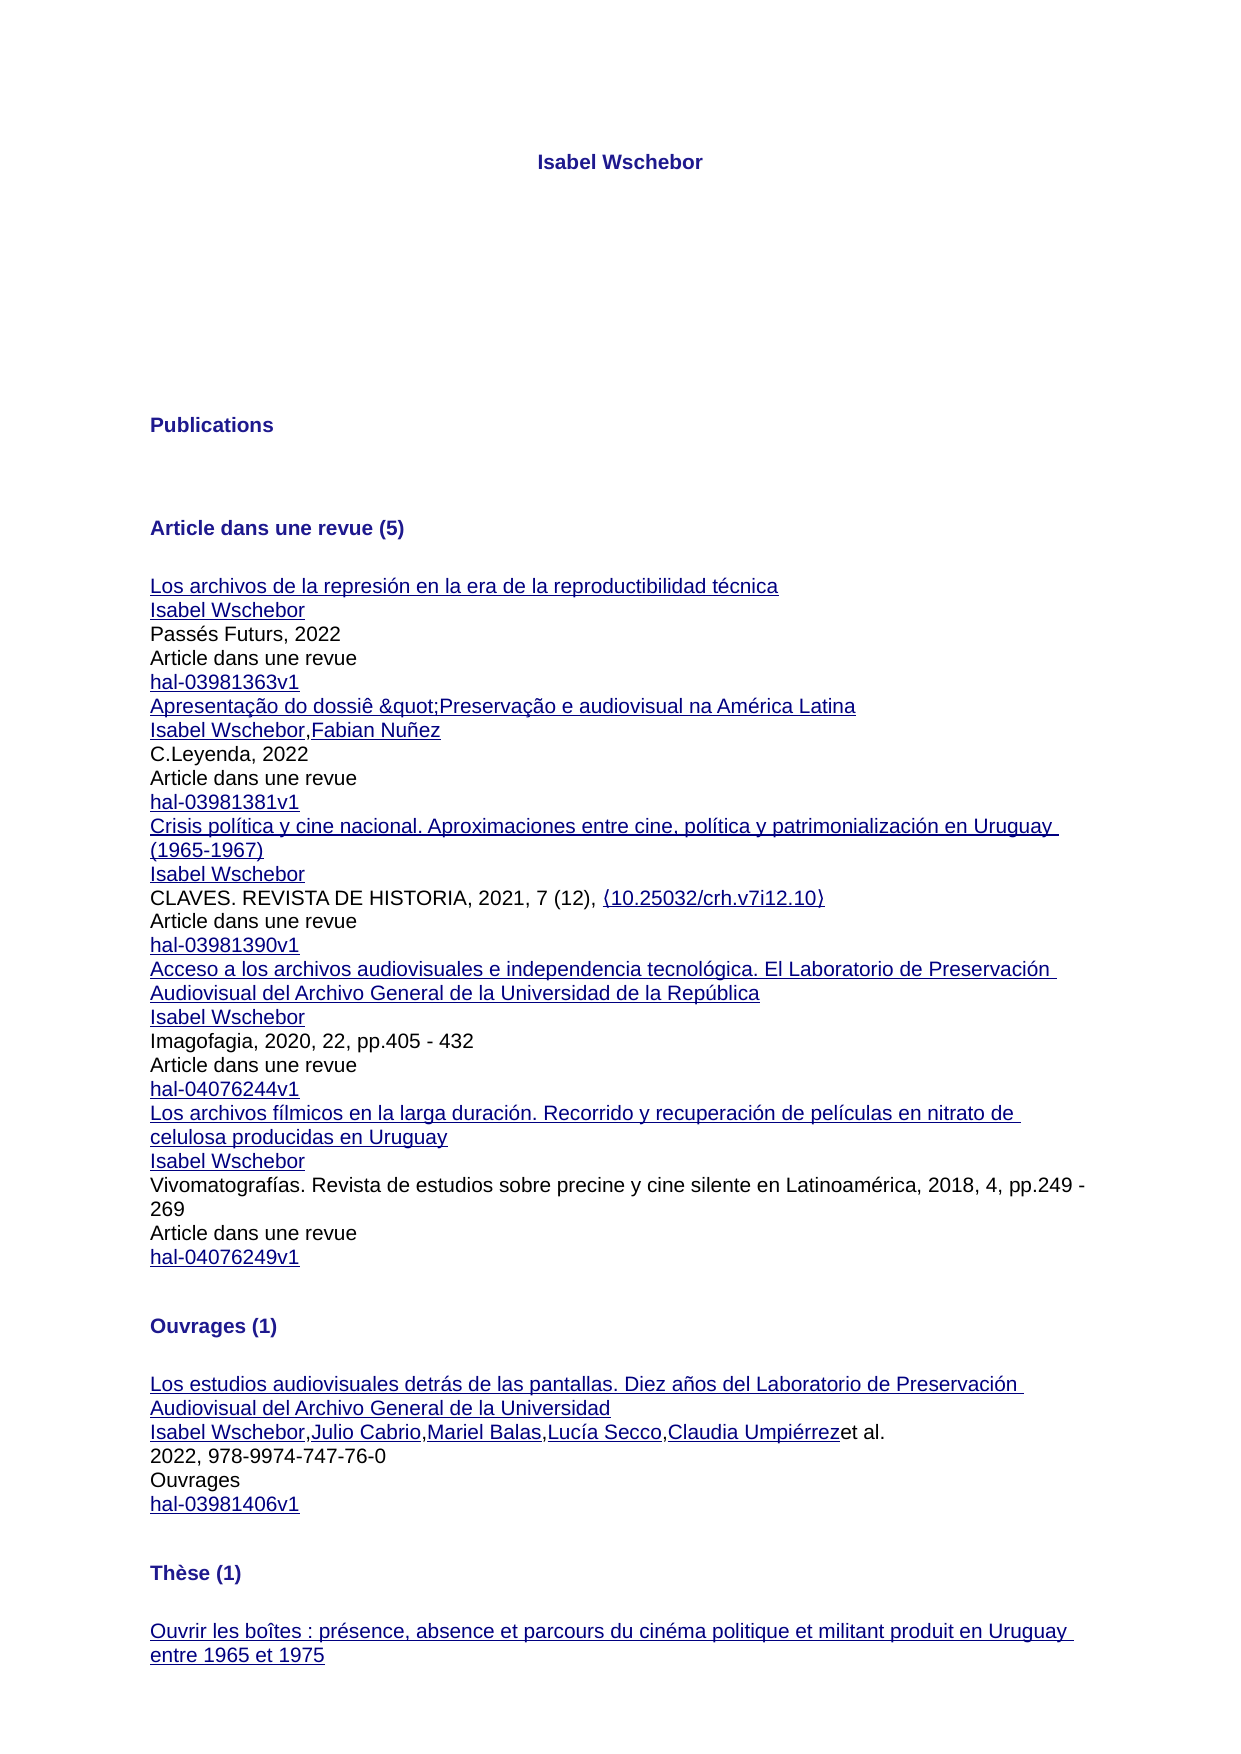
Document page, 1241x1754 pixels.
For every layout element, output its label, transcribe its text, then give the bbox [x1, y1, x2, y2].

table_header Los archivos de la represión en la era de la reproductibilidad técnica Isabel Wschebor Passés Futurs, 2022 Article dans une revue hal-03981363v1 [150, 574, 1090, 694]
subtitle Thèse (1) [150, 1560, 1090, 1584]
table_cell Apresentação do dossiê &quot;Preservação e audiovisual na América Latina Isabel Wschebor,Fabian Nuñez C.Leyenda, 2022 Article dans une revue hal-03981381v1 [150, 694, 1090, 813]
subtitle Ouvrages (1) [150, 1313, 1090, 1337]
table_cell Los archivos fílmicos en la larga duración. Recorrido y recuperación de películas en nitrato de celulosa producidas en Uruguay Isabel Wschebor Vivomatografías. Revista de estudios sobre precine y cine silente en Latinoamérica, 2018, 4, pp.249 - 269 Article dans une revue hal-04076249v1 [150, 1101, 1090, 1269]
table_header Ouvrir les boîtes : présence, absence et parcours du cinéma politique et militant produit en Uruguay entre 1965 et 1975 [150, 1619, 1090, 1667]
subtitle Isabel Wschebor [150, 150, 1090, 174]
table_cell Crisis política y cine nacional. Aproximaciones entre cine, política y patrimonialización en Uruguay (1965-1967) Isabel Wschebor CLAVES. REVISTA DE HISTORIA, 2021, 7 (12), ⟨10.25032/crh.v7i12.10⟩ Article dans une revue hal-03981390v1 [150, 814, 1090, 957]
subtitle Publications [150, 412, 1090, 436]
table_cell Acceso a los archivos audiovisuales e independencia tecnológica. El Laboratorio de Preservación Audiovisual del Archivo General de la Universidad de la República Isabel Wschebor Imagofagia, 2020, 22, pp.405 - 432 Article dans une revue hal-04076244v1 [150, 957, 1090, 1101]
subtitle Article dans une revue (5) [150, 516, 1090, 539]
table_header Los estudios audiovisuales detrás de las pantallas. Diez años del Laboratorio de Preservación Audiovisual del Archivo General de la Universidad Isabel Wschebor,Julio Cabrio,Mariel Balas,Lucía Secco,Claudia Umpiérrezet al. 2022, 978-9974-747-76-0 Ouvrages hal-03981406v1 [150, 1372, 1090, 1516]
